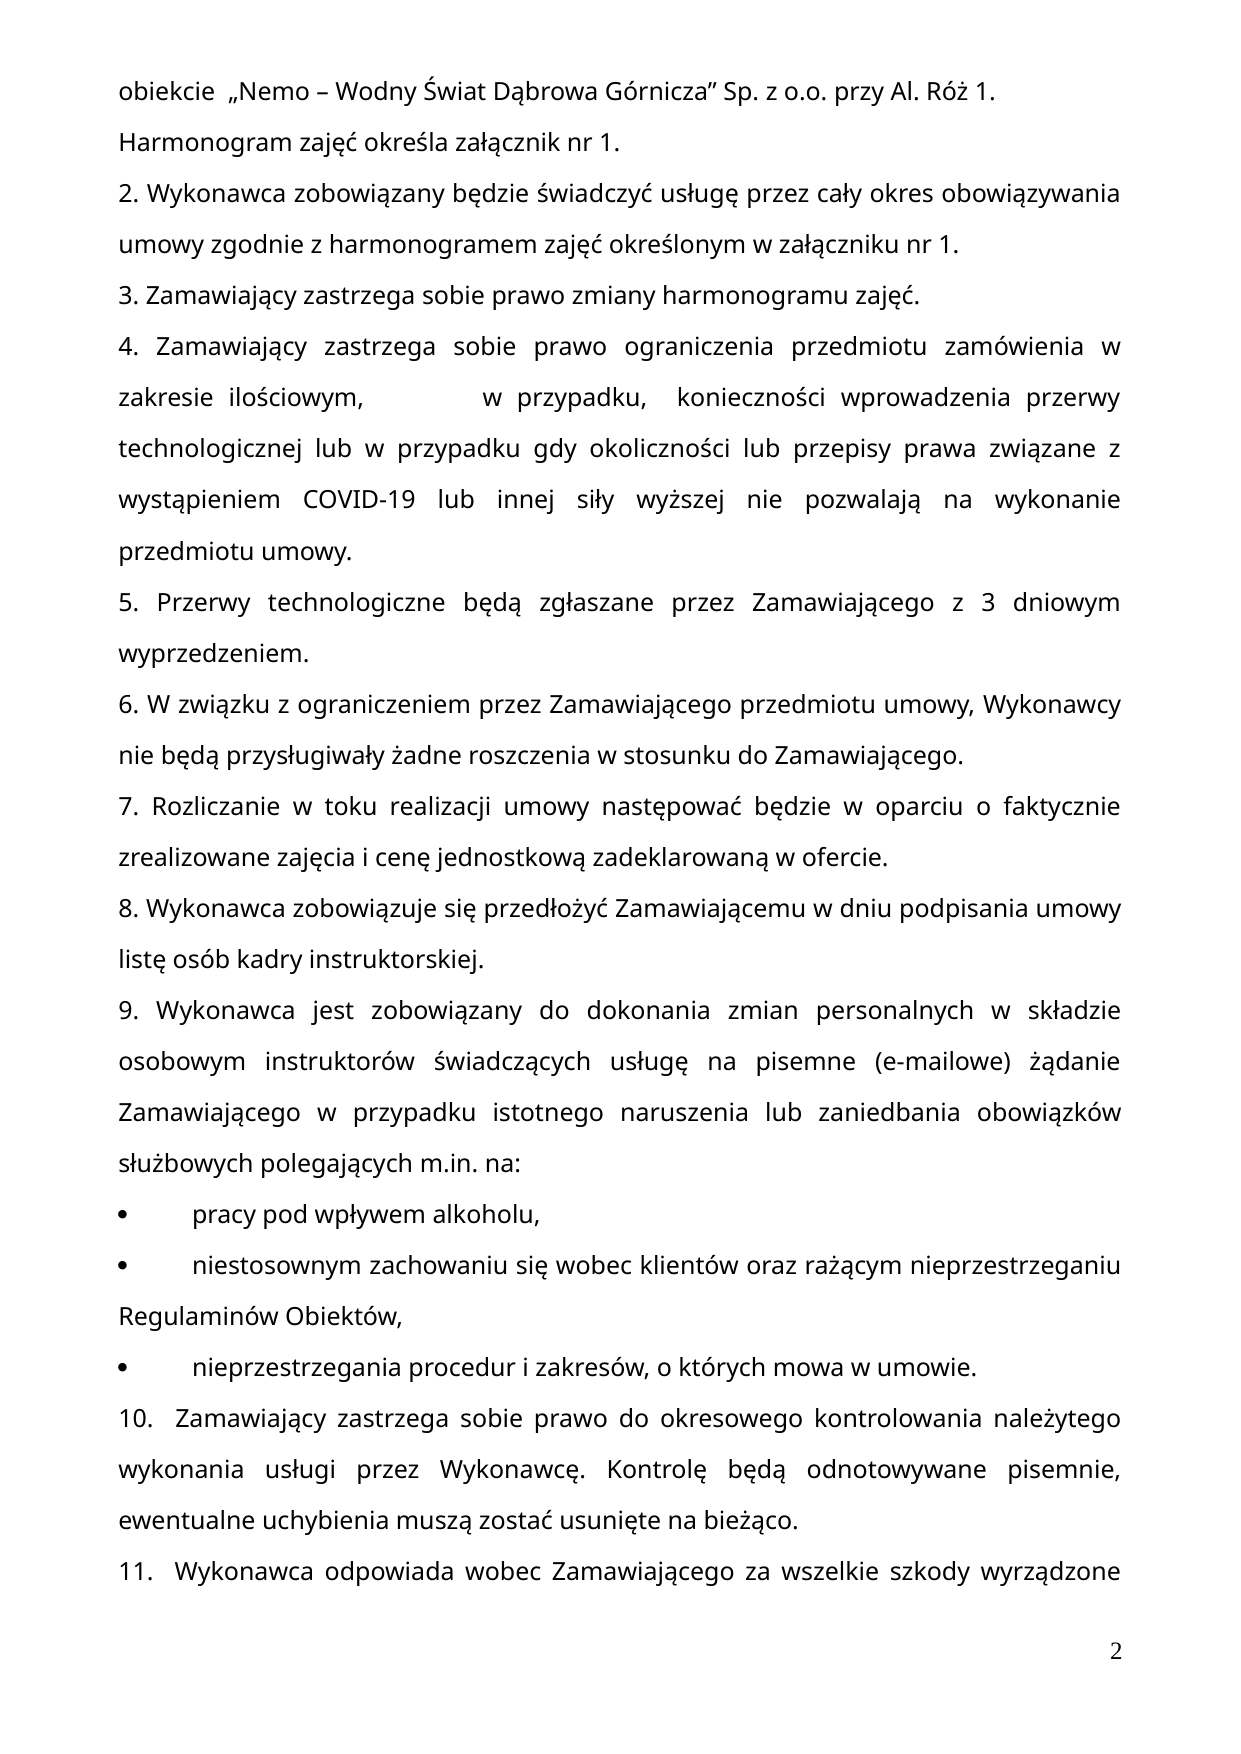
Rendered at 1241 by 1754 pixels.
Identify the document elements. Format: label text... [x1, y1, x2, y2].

text 7. Rozliczanie w toku realizacji umowy następować będzie w oparciu o faktycznie zrealizowane zajęcia i cenę jednostkową zadeklarowaną w ofercie. [118, 788, 1122, 873]
text 5. Przerwy technologiczne będą zgłaszane przez Zamawiającego z 3 dniowym wyprzedzeniem. [118, 584, 1122, 669]
text obiekcie „Nemo – Wodny Świat Dąbrowa Górnicza” Sp. z o.o. przy Al. Róż 1. [118, 74, 1122, 108]
text 3. Zamawiający zastrzega sobie prawo zmiany harmonogramu zajęć. [118, 278, 1122, 312]
text Harmonogram zajęć określa załącznik nr 1. [118, 125, 1122, 159]
text 8. Wykonawca zobowiązuje się przedłożyć Zamawiającemu w dniu podpisania umowy listę osób kadry instruktorskiej. [118, 890, 1122, 976]
text 10. Zamawiający zastrzega sobie prawo do okresowego kontrolowania należytego wykonania usługi przez Wykonawcę. Kontrolę będą odnotowywane pisemnie, ewentualne uchybienia muszą zostać usunięte na bieżąco. [118, 1401, 1122, 1537]
text 6. W związku z ograniczeniem przez Zamawiającego przedmiotu umowy, Wykonawcy nie będą przysługiwały żadne roszczenia w stosunku do Zamawiającego. [118, 686, 1122, 771]
text 4. Zamawiający zastrzega sobie prawo ograniczenia przedmiotu zamówienia w zakresie ilościowym, w przypadku, konieczności wprowadzenia przerwy technologicznej lub w przypadku gdy okoliczności lub przepisy prawa związane z wystąpieniem COVID-19 lub innej siły wyższej nie pozwalają na wykonanie przedmiotu umowy. [118, 329, 1122, 567]
text 2. Wykonawca zobowiązany będzie świadczyć usługę przez cały okres obowiązywania umowy zgodnie z harmonogramem zajęć określonym w załączniku nr 1. [118, 176, 1122, 261]
list nieprzestrzegania procedur i zakresów, o których mowa w umowie. [118, 1350, 1122, 1384]
text 9. Wykonawca jest zobowiązany do dokonania zmian personalnych w składzie osobowym instruktorów świadczących usługę na pisemne (e-mailowe) żądanie Zamawiającego w przypadku istotnego naruszenia lub zaniedbania obowiązków służbowych polegających m.in. na: [118, 992, 1122, 1180]
list pracy pod wpływem alkoholu, [118, 1197, 1122, 1231]
list niestosownym zachowaniu się wobec klientów oraz rażącym nieprzestrzeganiu Regulaminów Obiektów, [118, 1248, 1122, 1333]
text 11. Wykonawca odpowiada wobec Zamawiającego za wszelkie szkody wyrządzone [118, 1554, 1122, 1588]
